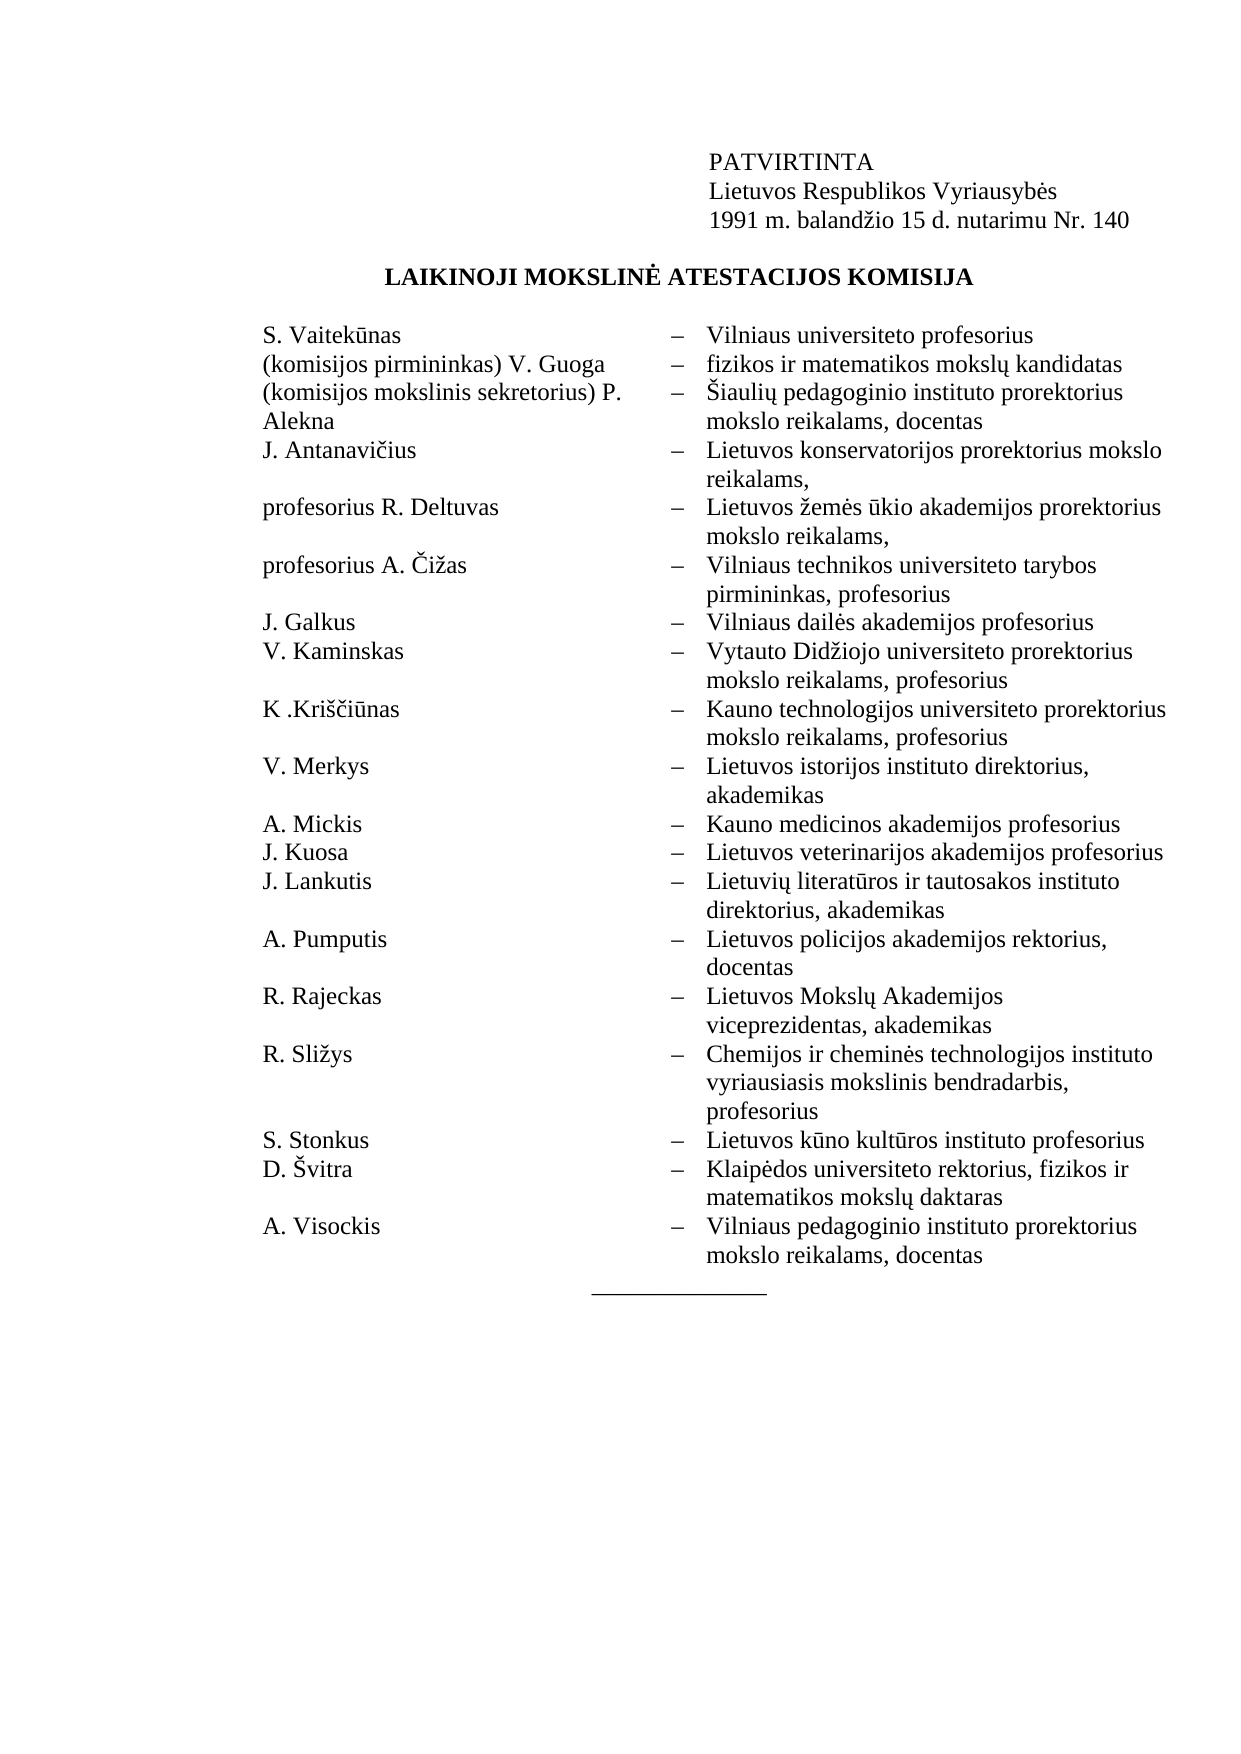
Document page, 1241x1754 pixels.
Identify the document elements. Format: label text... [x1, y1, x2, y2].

table_cell – [656, 608, 695, 636]
table_cell Chemijos ir cheminės technologijos instituto vyriausiasis mokslinis bendradarbis, profesorius [695, 1039, 1182, 1125]
table_cell (komisijos mokslinis sekretorius) P. Alekna [177, 378, 656, 435]
text LAIKINOJI MOKSLINĖ ATESTACIJOS KOMISIJA [177, 262, 1181, 291]
table_cell Kauno medicinos akademijos profesorius [695, 809, 1182, 837]
text Lietuvos Respublikos Vyriausybės [177, 176, 1181, 205]
table_cell Kauno technologijos universiteto prorektorius mokslo reikalams, profesorius [695, 694, 1182, 751]
table_header – [656, 320, 695, 349]
table_cell – [656, 378, 695, 435]
table_cell – [656, 694, 695, 751]
table_cell profesorius R. Deltuvas [177, 493, 656, 550]
table_cell V. Merkys [177, 751, 656, 809]
table_cell – [656, 838, 695, 866]
table_cell A. Visockis [177, 1211, 656, 1269]
table_cell – [656, 550, 695, 607]
table_cell – [656, 636, 695, 694]
table_cell Vilniaus pedagoginio instituto prorektorius mokslo reikalams, docentas [695, 1211, 1182, 1269]
text PATVIRTINTA [177, 147, 1181, 176]
text ______________ [177, 1269, 1181, 1297]
table_cell Vytauto Didžiojo universiteto prorektorius mokslo reikalams, profesorius [695, 636, 1182, 694]
table_cell – [656, 1211, 695, 1269]
table_cell J. Kuosa [177, 838, 656, 866]
table_cell J. Antanavičius [177, 435, 656, 492]
table_header Vilniaus universiteto profesorius [695, 320, 1182, 349]
table_cell Lietuvos Mokslų Akademijos viceprezidentas, akademikas [695, 981, 1182, 1039]
table_cell – [656, 751, 695, 809]
table_header S. Vaitekūnas [177, 320, 656, 349]
table_cell Lietuvos policijos akademijos rektorius, docentas [695, 924, 1182, 981]
table_cell – [656, 435, 695, 492]
table_cell Lietuvos istorijos instituto direktorius, akademikas [695, 751, 1182, 809]
table_cell – [656, 1125, 695, 1154]
table_cell D. Švitra [177, 1154, 656, 1211]
table_cell Lietuvos kūno kultūros instituto profesorius [695, 1125, 1182, 1154]
table_cell Lietuvos konservatorijos prorektorius mokslo reikalams, [695, 435, 1182, 492]
table_cell V. Kaminskas [177, 636, 656, 694]
table_cell – [656, 809, 695, 837]
table_cell K .Kriščiūnas [177, 694, 656, 751]
table_cell – [656, 349, 695, 377]
table_cell Vilniaus dailės akademijos profesorius [695, 608, 1182, 636]
table_cell R. Rajeckas [177, 981, 656, 1039]
table_cell – [656, 1039, 695, 1125]
table_cell – [656, 493, 695, 550]
table_cell – [656, 1154, 695, 1211]
table_cell Lietuvos žemės ūkio akademijos prorektorius mokslo reikalams, [695, 493, 1182, 550]
table_cell J. Lankutis [177, 866, 656, 924]
table_cell – [656, 866, 695, 924]
table_cell profesorius A. Čižas [177, 550, 656, 607]
table_cell R. Sližys [177, 1039, 656, 1125]
table_cell fizikos ir matematikos mokslų kandidatas [695, 349, 1182, 377]
table_cell Lietuvos veterinarijos akademijos profesorius [695, 838, 1182, 866]
table_cell Šiaulių pedagoginio instituto prorektorius mokslo reikalams, docentas [695, 378, 1182, 435]
table_cell Lietuvių literatūros ir tautosakos instituto direktorius, akademikas [695, 866, 1182, 924]
table_cell A. Mickis [177, 809, 656, 837]
table_cell J. Galkus [177, 608, 656, 636]
table_cell – [656, 924, 695, 981]
table_cell S. Stonkus [177, 1125, 656, 1154]
table_cell (komisijos pirmininkas) V. Guoga [177, 349, 656, 377]
table_cell – [656, 981, 695, 1039]
text 1991 m. balandžio 15 d. nutarimu Nr. 140 [177, 205, 1181, 234]
table_cell Klaipėdos universiteto rektorius, fizikos ir matematikos mokslų daktaras [695, 1154, 1182, 1211]
table_cell Vilniaus technikos universiteto tarybos pirmininkas, profesorius [695, 550, 1182, 607]
table_cell A. Pumputis [177, 924, 656, 981]
